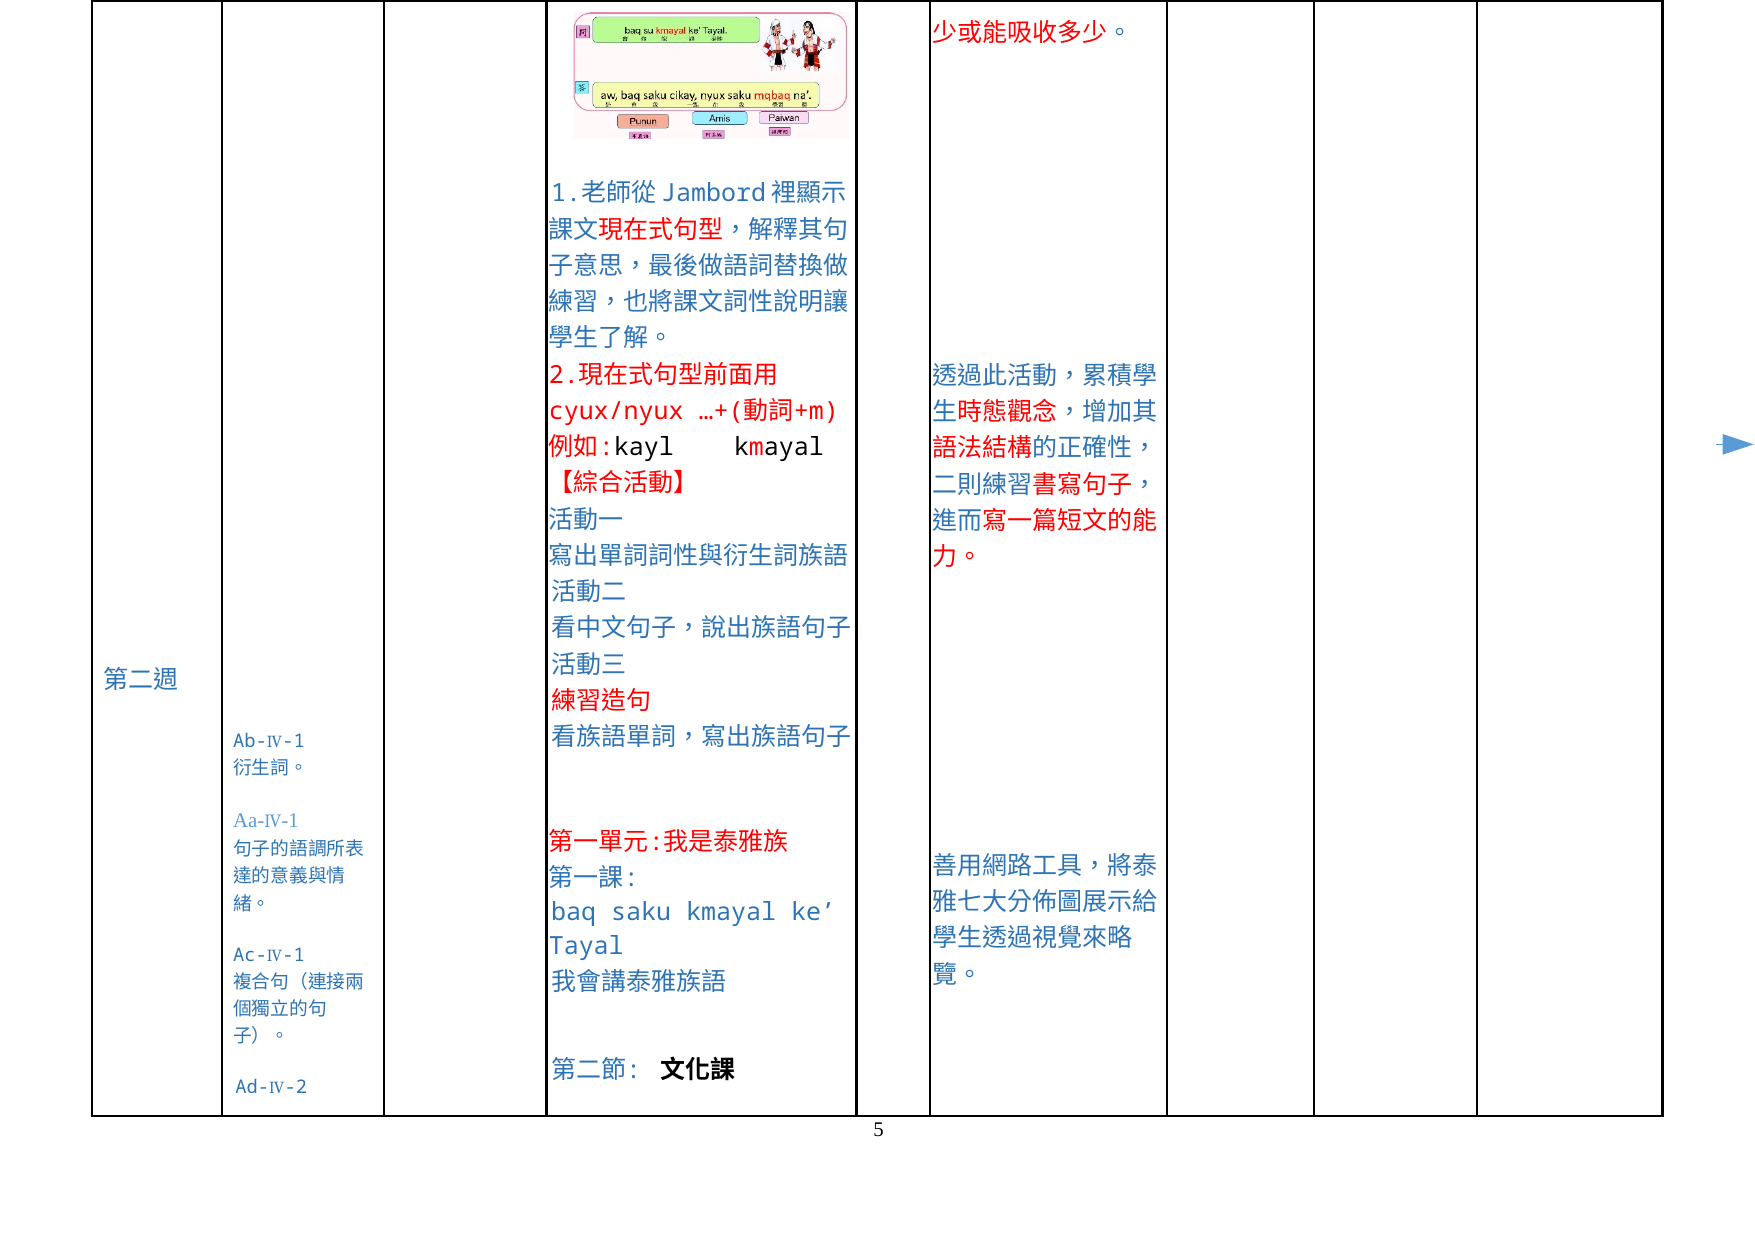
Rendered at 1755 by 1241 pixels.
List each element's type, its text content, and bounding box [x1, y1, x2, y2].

table_cell 第二週 [93, 2, 221, 1115]
table_cell [858, 2, 929, 1115]
table_cell 第一單元: 泰雅族 語言學習與體驗族群語言文化 第八階第一課: baq saku kmayal ke’ Tayal 我會講泰雅族語 第一節:輕鬆學族語經驗 【引起動機】 影片欣賞: https://youtu.be/Of4EQvQAdlk 請學生說說看你要如何輕鬆學族語呢? 透過影片，學生可以觀察與記錄，還有什麼方法或活動可以快樂學族語，請學生分享。 【發展活動】 ￭衍生詞變化練習 kmayal/mqbaq 老師將句型兩個動詞單字顯示於電腦簡報裡，向學生說明衍生詞變化詞根與前綴現在式，並舉簡單的例子讓學生理解，了解其語意。 ￭課文單字認讀練習 baq/kmayal/mqbaq/na’… 經過數次認讀後，學生聆聽老師說出的中文單字，請學生在顯示Jambord裡，上傳 族語答案。 ￭句型與語詞替換練習: 1.老師從Jambord裡顯示課文現在式句型，解釋其句子意思，最後做語詞替換做練習，也將課文詞性說明讓學生了解。 2.現在式句型前面用cyux/nyux …+(動詞+m) 例如:kayl kmayal 【綜合活動】 活動一 寫出單詞詞性與衍生詞族語 活動二 看中文句子，說出族語句子 活動三 練習造句 看族語單詞，寫出族語句子 第一單元:我是泰雅族 第一課: baq saku kmayal ke’ Tayal 我會講泰雅族語 第二節: 文化課 認識泰雅族語言三大系統 【引起動機】 認識泰雅七大區域解說泰雅遷移路徑。 語言的支系由南投縣仁愛鄉的祖籍地起，分為三大語系，做平面解說。 【發展活動】 老師解說七大地區說三大語系的部落有哪些?並聽語系的語言音檔做對照來區分。 【綜合活動】 最後將解說後的每個區域圖，製做表格做系統化認識泰雅語系的地方語言。 第一課: baq saku kmayal ke’ Tayal 我會講泰雅族語 第一單元:泰雅族 第三節:如何學習語言? 【引起動機】 老師發給學生蜘蛛圖與便條紙，讓他們依據其經驗與想法，寫下學習語言的地點、人、事、物、活動、方法，最後請他們上報告，老師將其地點方法活動寫於黑板上，在句型語詞替換時，他們可以上台操作做互動。 【發展活動】 ￭衍生詞變化練習 例子: pinqbaqan pinqbaqan maku pqwasan biru. 老師將課文句子中的單字 pinqbaqan(學習)單字顯示於簡報或黑板裡，向學生說明衍生詞變化詞根與環綴的過去完成式，並舉簡單的例子讓學生理解，了解其意思 。 ￭課文單字認讀練習 Tayal/ Bunun/ Amis Paiwan pinqbaqan musa saku mtzyuwaw musa saku mzwiy magal hinngya’an 經過數次認讀後，學生聆聽老師說出的中文單字，請學生在顯示Jambord裡，上傳 族語答案。 ￭句型與語詞替換練習: 1.老師從Jambord裡顯示課文句型，解釋其句子意思，最後做語詞替換做練習，也將課文詞性說明讓學生了解。 2.造句練習 【綜合活動】 依據老師寫的中文短文， 請學生翻譯書寫成族語，最後學生再跟老師討論，書寫的內容有否要修正。 第八階第一課: baq saku kmayal ke’ Tayal 我會講泰雅族語 第一單元:泰雅族 第四節: 看司馬庫斯的小孩如何學習語言? 【引起動機】 體驗學習語言活動 ~司馬庫斯的小孩記錄片~ 說說自己觀片的心得感受。 【發展活動】 ￭衍生詞變化練習 熟悉動詞時地型與行將式的變化，老師解釋其情境並讓學生操作練習。 ￭課文單字認讀練習 經過數次認讀後，學生聆聽老師說出的中文單字，請學生在顯示Jambord裡，上傳 族語答案。 分辨動詞與名詞的單詞不同 ￭句型與語詞替換練習: 經老師講解時態與結構後，跟老師用角色扮演，最後結語片語要背起來，當作寫文章儲備資料。 【綜合活動】 1.統整以上教學內容做單詞時態變化與句型會話的對答。 2.任務宣達，下週自選泰雅族紋面、分佈、服飾、社會規範四選一做主題報告。 第八階第二課: sami hya ga Tayal 我們是泰雅族 第一單元:我是泰雅族 第一節:淺談泰雅族紋面、分佈、服飾、社會規範。 【引起動機】 https://youtu.be/CwA96KCDYQI泰雅雪霸公園森林秀 透過影片服裝秀來欣賞泰雅傳統服飾，看完後請學生分享心得並拉出穿著服裝的差異得知部落的區域。 【發展活動】 ￭主題報告 每一個學生五分鐘，依據泰雅族紋面、分佈、服飾、社會規範。擇一報告， ￭衍生詞變化練習 練習前綴動詞變化概念。 ￭課文單字認讀練習 練習復合詞的應用。 ￭句型與語詞替換練習: 主要做角色扮演與練習對話 【綜合活動】 參考文化篇第一篇，泰雅祖籍地做學生閱讀生活短文練習，遇生詞引導其查閱泰雅線上詞典。 第八階第二課: sami hya ga Tayal 我們是泰雅族 第一單元:我是泰雅族 第二節: 認識16族群服飾、族名 歌謠、樂器 【引起動機】 聽一曲泰雅祖訓吟唱歌謠 https://youtu.be/HBd7HOV-VHY 學生聽完後，跟學生介紹歌詞內容。 【發展活動】 ￭衍生詞變化練習 練習靜態動詞的後綴變化 ￭課文單字認讀練習 認識並能書寫各族族名。 ￭句型與語詞替換練習: 依據任務主題做五分鐘報告 【綜合活動】 活動一辯認族群服飾與族別做配對。 活動二:老師用wordwal命題，學生依劇顯示題目回答。 第八階第二課: sami hya ga Tayal 我們是泰雅族 第一單元:我是泰雅族 第三節: 泰雅族群各縣市的名稱 【引起動機】 泰雅七大區域分佈圖，順便提及學生的部落縣市，引起共鳴來討論其他泰雅聚落。 【發展活動】 ￭主題報告 每人報告五分鐘，泰雅七大大區域，簡單介紹地區部落產業旅遊勝地配合分布圖來做簡報。 ￭課文單字認讀練習 認讀族別名稱並能書寫。 ￭句型與語詞替換練習: 老師指族群分佈圖的其一族群，學生回答否定或肯定句型。 【綜合活動】 請學生書寫泰雅縣市的族名。 第八階第二課: sami hya ga Tayal 我們是泰雅族 第一單元:我是泰雅族 第四節:方向 【引起動機】 泰雅族居住在海拔2000公尺以下，屬雪山山脈的地理位置。 【發展活動】 ￭課文單字認讀練習 學習北部、南部…等方向族語單詞。 ￭句型與語詞替換練習: 讓學生學會指南方向的單詞後，就可以應用於對話句型裡，亦可換其他族群居住的 方向做方向單詞的替換。 【綜合活動】 1.以族群居住的方向，請學生用族語回答所學的方向句型。 2.下週任務，找一篇泰雅族的故事分享。 第八階第三課 pinqzyu ke’ kinhmgan 說故事 第二單元:傳說故事 第一節:主題:讀書會 【引起動機】 放置一張傳統故事影片，使學生來提問老師，再說明故事內容。 【發展活動】 ￭衍生詞變化練習 說、聽、做、會時態舉例說明，並讓學生實做練習。 ￭課文單字認讀練習 老師說明後，經過理解再運用在句型裡。 ￭句型與語詞替換練習: 跟學生對話練習，或同學與同學之間對話。 【綜合活動】 老師用中文寫課文句子，請 學生將課文句型默寫一遍。 第八階第三課 pinqzyu ke’ kinhmgan 說故事 第二單元:傳說故事 第二節:我會說故事 【引起動機】 請學生閱讀一篇短文傳記， 於課堂上分享閱讀感想，讓學生也學習說故事。 【發展活動】 ￭衍生詞變化練習 t’aring詞彙時態實例講解。 ￭課文單字認讀練習 講解單詞詞性與意思，講解放置句子中適當的位置。 ￭句型與語詞替換練習:練習復合句句型，讓學生將詞性功能詞彙放在正確的位置。 【綜合活動】 請學生造句練習 :mha nanu、yan nqu、minkahul inu. 第八階第三課 pinqzyu ke’ kinhmgan 說故事 第二單元:傳說故事 第三節:正面情緒的影響力 【引起動機】 老師放置一張情緒的表情圖片，請學生說說看，圖中的情緒會影響人際關係哪些層面? 【發展活動】 ￭衍生詞變化練習 練習「哭｣的單詞時態變化，老師說情境時態，讓學生找正確的動詞。 ￭課文單字認讀練習 先讓學生認讀老師再透過Jambord裡，做圖片與族語對配，做互動。 ￭句型與語詞替換練習: 1.同學練習表達情緒語調 2.學習課文的句型與詞彙 3.句型情緒思維動詞詞彙做替換練習。 【綜合活動】 請學到kahoot完成評量。 第八階第三課 pinqzyu ke’ kinhmgan 說故事 第二單元:傳說故事 第四節:吟唱歌謠說歷史 【引起動機】 https://www.youtube.com/watch?v=rCB05CxFV8Y 透過觀賞耆老吟唱歌詞，可道出許多泰雅的故事。用舌頭說過去歷史的泰雅人。 【發展活動】 ￭衍生詞變化練習 學習講、一起、聲音單詞的時態，舉例並製造情境，來讓學聲感受。最後老師提問學回答。 ￭課文單字認讀練習 讓學生知道周邊焦點s­­-的用法與在句子的功能。 助動詞aki (應該或讓)如何在句子裡應用。 ￭句型與語詞替換練習: 學習周邊焦點的直述句，老師解釋並讓學生了解 老師與學生互動練習。 【綜合活動】 讓學生朗讀及背誦課文，了解語意並練習語調，表情 。 第八階第四課 lmpuw biru 念書 第三單元:讀書會 第一節: 創造力 【引起動機】 老師放一張慕齊，發明電話的故事給學生聽，之後請學生發表看法。 【發展活動】 ￭衍生詞變化練習 讓學生學習qsu ki kbalay 最先及發明或製作單詞的祈使式及現在式的時態，舉例並製造情境，來讓學聲感受。最後老師提問學回答。 ￭課文單字認讀練習 讓學生知道祈使式及現在式的單詞用法與在句子的功能。 te qsu ki te suruw在前與在後在句子造句裡如何應用。 ￭句型與語詞替換練習: 1.練習名詞性疑問句 2.依據課文所問的問題，老師與學生,各自事先查詢資料彙整後，帶領學生閱讀短篇文章並逐句分析及解釋文意練習。 【綜合活動】 讓學生練習將所閱讀的短文，訓練學生 1.聽力練習2.練習書寫成一篇50-100字以內的短文 第三單元:讀書會 第二節:哪一國家創造了世界最高大樓 【引起動機】 https://youtu.be/-FGzO9eMGMM 老師播放約五分鐘有關介紹哈里發塔的影片，之後請學生自由發表看法。 【發展活動】 ￭衍生詞變化練習 讓學生學習wagiq高的單詞的祈使式的時態，舉例並製造情境，來讓學聲感受。最後老師提問學回答。 ￭課文單字認讀練習 讓學生知道wagiq祈使式及現在式的單詞用法與 在句子造句裡如何應用。 ￭句型與語詞替換練習: 依據課文所問的問題，老師與學生,各自事先查詢資料彙整後，帶領學生閱讀短篇文章並逐句分析及解釋文意練習。 【綜合活動】 讓學生練習將所閱讀的短文，老師讓其1.聽力練習2.練習書寫成一篇50-100字以內的短文 第八階第四課 lmpuw biru 念書 第三單元:讀書會 第三節: 魚鰓的任務 【引起動機】 https://www.youtube.com/watch?v=tObbAiPhG8Q 請學生先觀賞此影片，之後問她們有無其他動植物有不同的呼吸方式嗎?說說看 【發展活動】 ￭衍生詞變化練習 讓學生學習s’suna呼吸的單詞的祈使式及後綴的時態，舉例並製造情境，來讓學聲感受。最後老師提問學回答。 ￭課文單字認讀練習 讓學生知道s’suna呼吸祈使式及現在式的單詞用法與其他單詞在句子造句裡如何應用。 ￭句型與語詞替換練習: 1.練習名詞性疑問句nanu, 2.依據課文所問的問題，老師與學生,各自事先查詢資料彙整後，帶領學生閱讀短篇文章並逐句分析及解釋文意練習。 【綜合活動】 讓學生練習將所閱讀的短文，老師讓其 1.聽力練習 2.練習書寫成一篇50-100字以內的短文 第八階第四課 lmpuw biru 念書 第三單元:讀書會 第四節: 地裡家博士告訴你打雷的事? 【引起動機】 https://www.youtube.com/watch?v=E702g-tda0U -打雷影片 請學生先觀賞小小地理博士影片，之後請他們說說看及自由表達看發。 【發展活動】 ￭衍生詞變化練習 讓學生學習msbisuw打雷的單詞的現在式及後綴的時態，舉例並製造情境，來讓學聲感受。最後老師提問學回答。 ￭課文單字認讀練習 讓學生知道現在式msbisuw打雷的單詞的現在式的單詞用法與其他單詞在句子造句裡如何應用。 ￭句型與語詞替換練習: 練習動詞性疑問句swa 怎麼了, 2.依據課文所問的問題，老師與學生,各自事先查詢資料彙整後，帶領學生閱讀短篇文章並逐句分析及解釋文意練習。 【綜合活動】 讓學生練習將所閱讀的短文，使用在看圖表達族語裡 1.看圖表達族語練習 2.再轉換成書寫一篇50-100字以內的短文。 第八階第四課 lmpuw biru 念書 第三單元:讀書會 第五節:讀書會心得分享 【引起動機】 【發展活動】 ￭衍生詞變化練習 讓學生學生uluw、syuk、qnzyat、lpuw、twang尋找/回答/認真/讀/增加的單詞的前綴及後綴的時態，舉例並製造情境，來讓學聲感受。最後老師提問學回答。 ￭課文單字認讀練習 讓學生知道uluw、syuk、qnzyat、lpuw、twang尋找/回答/認真/讀/增加的單詞的現在式、處所焦點、過去分詞、環綴過去完成式的單詞用法與其他單詞在句子造句裡如何應用。 ￭句型與語詞替換練習: 練習動詞性疑問句musa ’lwan inu 在哪裡可尋找到….. 依據課文所問的問題，老師與學生,各自事先查詢資料彙整後，帶領學生閱讀短篇文章並逐句分析及解釋文意練習。 【綜合活動】 讓學生 單詞空格內填入族語。 句型看中文寫族語。 第八階第五課ksyuw biru 借書 第三單元:讀書會 第一節:我愛看書 【引起動機】 https://www.youtube.com/watch?v=I-XrwFujEs4 一起去圖書館讀書吧~ 請學生分享去圖書館借書的經驗，自由分享。 【發展活動】 ￭衍生詞變化練習 讓學生學生練習linnpuw/ ninnbuw/ ginnluw讀過/喝過/搭乘過的過去分詞單詞的前綴及後綴的時態，舉例並製造情境，來讓學聲感受。最後老師提問學回答。 ￭課文單字認讀練習 讓學生知道 linnpuw/ ninnbuw/ ginnluw/qwaw/ trakis/helaw kisya/ 讀過/喝過/搭乘過/小米酒/高鐵等 單詞的過去分詞的單詞用法與其他單詞在句子造句裡如何應用。 ￭句型與語詞替換練習: 練習過去分詞情境式句型，並做單詞替換。 2.讓學生了解其句型內容語意，使其能做替換單詞來應用。 【綜合活動】 讓學生 1.從此句型中看族語翻譯中文語。 2.聽老師說中文寫下族語。 第八階第五課第五課ksyuw biru 借書 第三單元:讀書會 第二節: 喜歡圖書館閱讀環境 【引起動機】 https://www.youtube.com/watch?v=_JYEv-w28SQ 盤點世界9座最美大學圖書館 你喜歡圖書館閱讀環境嗎?你喜歡在哪裡閱讀呢?自由讓學生表達。 【發展活動】 ￭衍生詞變化練習 讓學生學生練習ksyugay/ungat/anay/misu/sksyuw/sbaziy借/沒有/讓我/為你/幫你借/幫你買的單詞的前綴及後綴的時態，舉例並製造情境，來讓學生感受。最後老師提問學回答。 ￭課文單字認讀練習 讓學生知道ksyugay/ungat/anay/misu/sksyuw/sbaziy借/沒有/讓我/為你/幫你借/幫你買的單詞的規勸式的單詞用法 -ay與其他單詞在句子造句裡如何應用。 ￭句型與語詞替換練習: 練習肯定祈使句的規勸式情境句型用法 -ay與其他單詞在句子造句裡如何應用。 【綜合活動】 老師在kahoot出題 1.做單詞過去分詞的辨認 2.練習辨認肯定祈使句的規勸式情境句型用法 -ay 第八階第五課 第三節:請託別人幫忙時的態度該如何? 【引起動機】 可以問問同學，良好的態度會不會帶來好印象及好的人際關係呢?任何事情都一樣，包括跟別人借什麼東西。 【發展活動】 ￭衍生詞變化練習 讓學生練習ksyugan/pglgan/p’byan/ bqan/klan/qzitan借/搭/睡/給/告訴/回電的單詞後綴的時態，舉例並製造情境，來讓學聲感受。最後老師提問學回答。 ￭課文單字認讀練習 讓學生知道ksyugan/pglgan/p’byan/ bqan/klan/qzitan借/搭/睡/給/告訴/回電的單詞的處所焦點(時地型情境式-an) 單詞用法與其他單詞在句子造句裡如何應用。 ￭句型與語詞替換練習: 練習處所焦點(時地型情境式句型) -an 2.套用句型做單詞替換。 【綜合活動】 讓學生 1.單詞空格內填入族語。 2.句型看中文寫族語。 第八階第五課 第四節:還書 【引起動機】 【發展活動】 ￭衍生詞變化練習 讓學生練習suqun/sbzih/miq結束/還/給的單詞的前綴及後綴的時態，舉例並製造情境，來讓學聲感受。最後老師提問學回答。 ￭課文單字認讀練習 讓學生知道suqun/sbzih/miq結束/還/給的單詞用法與其他單詞在句子造句裡如何應用。 ￭句型與語詞替換練習: 練習肯定句祈使句 -ani 片語造句練習 ana ga/ mha ni 但是 如果 【綜合活動】 讓學生 單詞空格內填入族語。 句型看族語寫中文。 [548, 2, 855, 1115]
table_cell 少或能吸收多少。 透過此活動，累積學生時態觀念，增加其語法結構的正確性， 二則練習書寫句子，進而寫一篇短文的能力。 善用網路工具，將泰雅七大分佈圖展示給學生透過視覺來略覽。 [931, 2, 1166, 1115]
table_cell Ab-Ⅳ-1 衍生詞。 Aa-Ⅳ-1 句子的語調所表達的意義與情緒。 Ac-Ⅳ-1 複合句（連接兩個獨立的句子）。 Ad-Ⅳ-2 [223, 2, 383, 1115]
table_cell [1168, 2, 1313, 1115]
table_cell [385, 2, 545, 1115]
table_cell [1478, 2, 1661, 1115]
table_cell [1315, 2, 1476, 1115]
